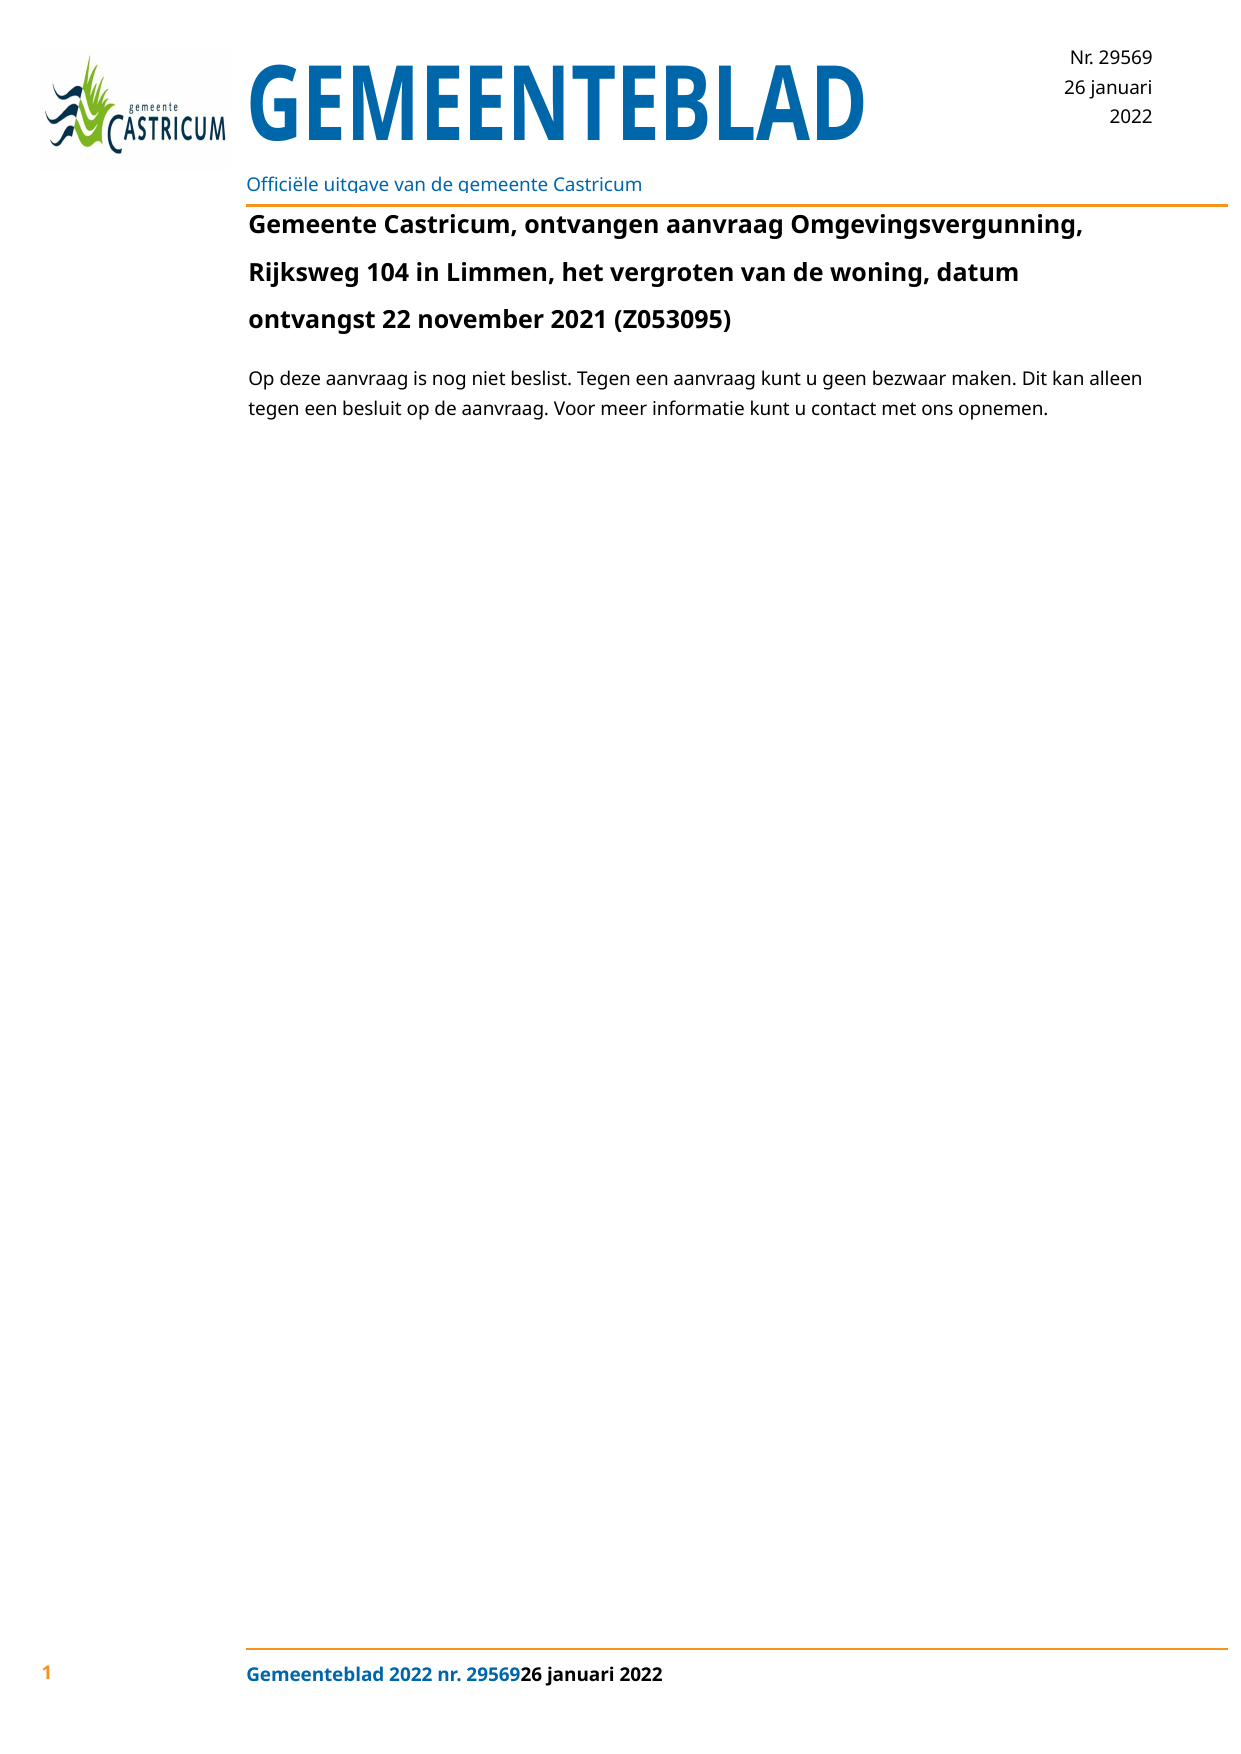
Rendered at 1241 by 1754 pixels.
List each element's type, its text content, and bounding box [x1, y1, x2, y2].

picture [41, 47, 231, 172]
text Op deze aanvraag is nog niet beslist. Tegen een aanvraag kunt u geen bezwaar maken. Dit kan alleen tegen een besluit op de aanvraag. Voor meer informatie kunt u contact met ons opnemen. [248, 366, 1152, 421]
text Gemeente Castricum, ontvangen aanvraag Omgevingsvergunning, Rijksweg 104 in Limmen, het vergroten van de woning, datum ontvangst 22 november 2021 (Z053095) [248, 207, 1152, 336]
